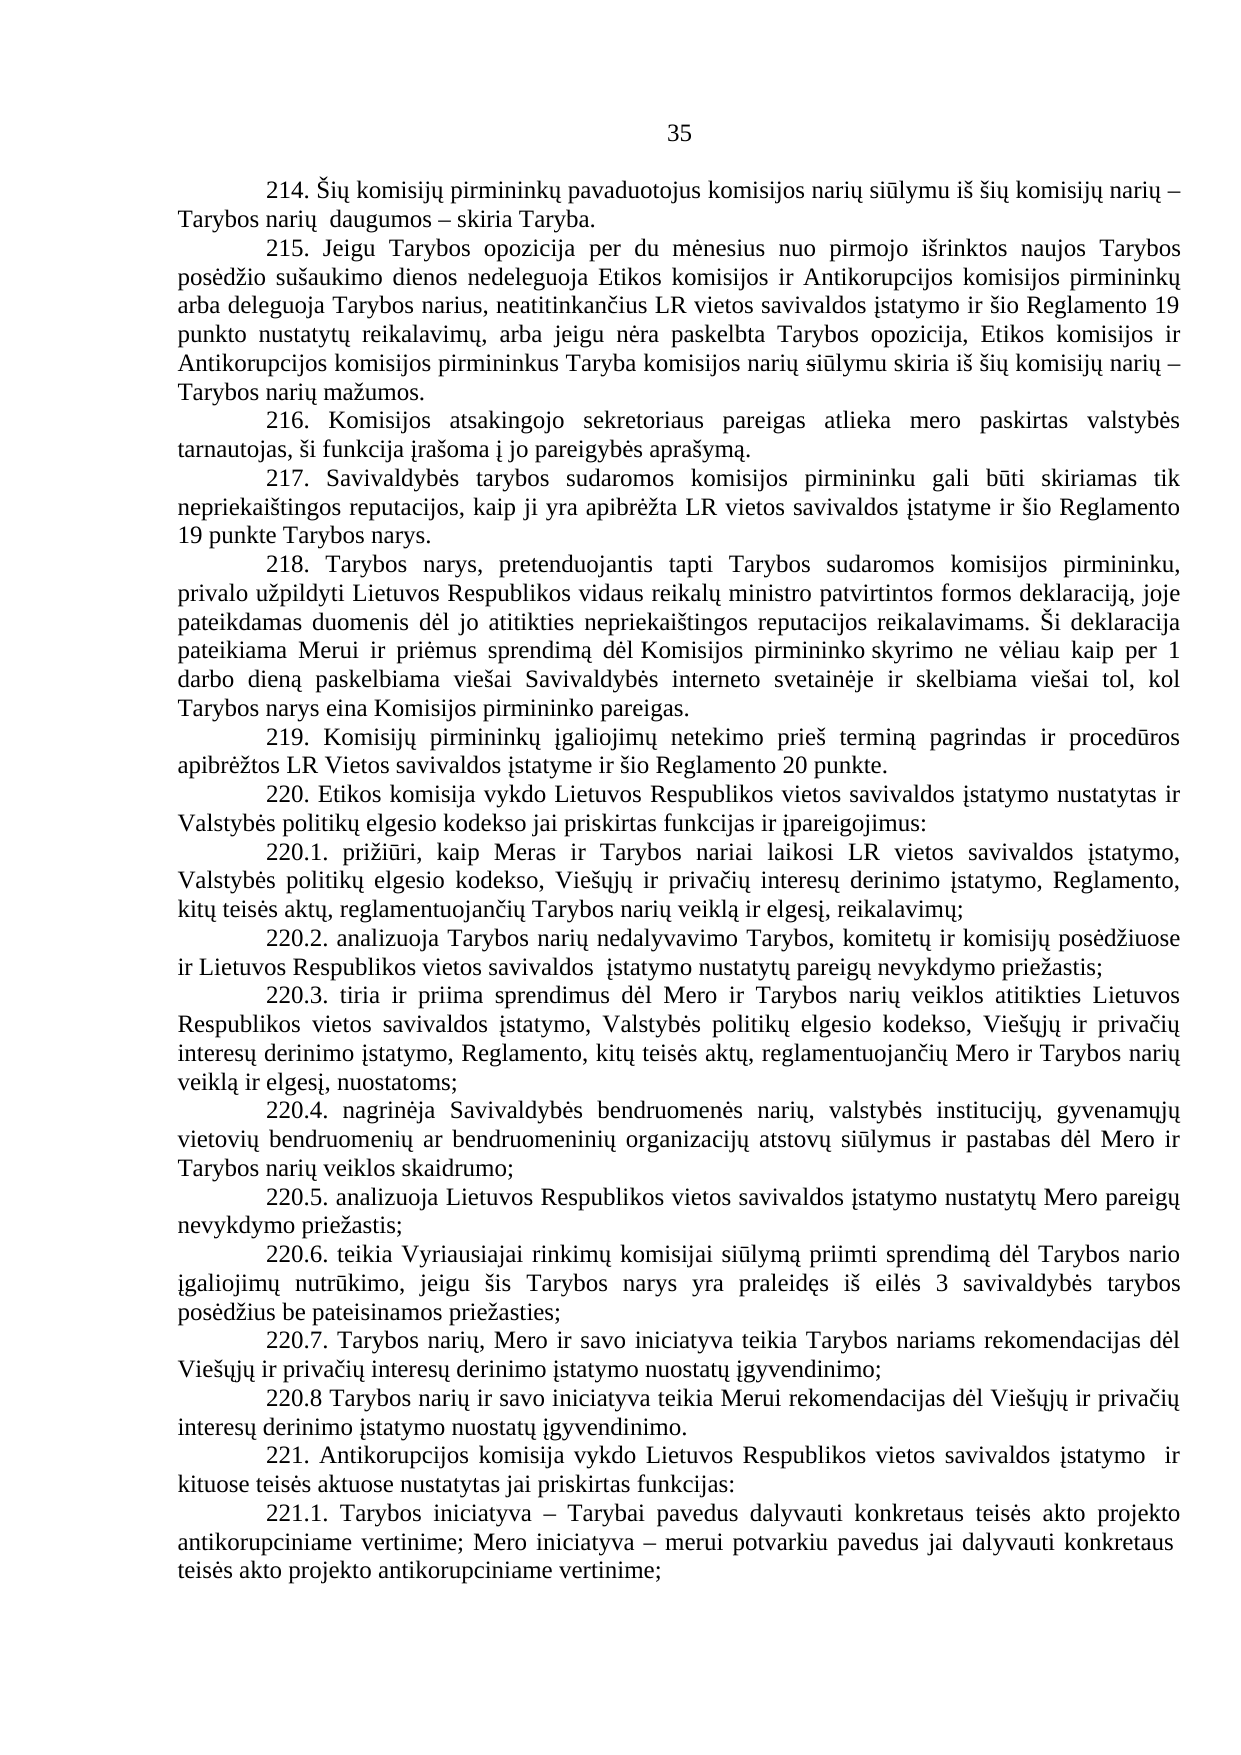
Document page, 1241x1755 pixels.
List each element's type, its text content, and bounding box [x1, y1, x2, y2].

text 220.8 Tarybos narių ir savo iniciatyva teikia Merui rekomendacijas dėl Viešųjų ir privačių interesų derinimo įstatymo nuostatų įgyvendinimo. [177, 1383, 1181, 1441]
text 215. Jeigu Tarybos opozicija per du mėnesius nuo pirmojo išrinktos naujos Tarybos posėdžio sušaukimo dienos nedeleguoja Etikos komisijos ir Antikorupcijos komisijos pirmininkų arba deleguoja Tarybos narius, neatitinkančius LR vietos savivaldos įstatymo ir šio Reglamento 19 punkto nustatytų reikalavimų, arba jeigu nėra paskelbta Tarybos opozicija, Etikos komisijos ir Antikorupcijos komisijos pirmininkus Taryba komisijos narių siūlymu skiria iš šių komisijų narių – Tarybos narių mažumos. [177, 233, 1181, 406]
text 220. Etikos komisija vykdo Lietuvos Respublikos vietos savivaldos įstatymo nustatytas ir Valstybės politikų elgesio kodekso jai priskirtas funkcijas ir įpareigojimus: [177, 779, 1181, 837]
text 220.7. Tarybos narių, Mero ir savo iniciatyva teikia Tarybos nariams rekomendacijas dėl Viešųjų ir privačių interesų derinimo įstatymo nuostatų įgyvendinimo; [177, 1326, 1181, 1383]
text 220.3. tiria ir priima sprendimus dėl Mero ir Tarybos narių veiklos atitikties Lietuvos Respublikos vietos savivaldos įstatymo, Valstybės politikų elgesio kodekso, Viešųjų ir privačių interesų derinimo įstatymo, Reglamento, kitų teisės aktų, reglamentuojančių Mero ir Tarybos narių veiklą ir elgesį, nuostatoms; [177, 981, 1181, 1096]
text 217. Savivaldybės tarybos sudaromos komisijos pirmininku gali būti skiriamas tik nepriekaištingos reputacijos, kaip ji yra apibrėžta LR vietos savivaldos įstatyme ir šio Reglamento 19 punkte Tarybos narys. [177, 463, 1181, 549]
text 216. Komisijos atsakingojo sekretoriaus pareigas atlieka mero paskirtas valstybės tarnautojas, ši funkcija įrašoma į jo pareigybės aprašymą. [177, 406, 1181, 463]
text 220.1. prižiūri, kaip Meras ir Tarybos nariai laikosi LR vietos savivaldos įstatymo, Valstybės politikų elgesio kodekso, Viešųjų ir privačių interesų derinimo įstatymo, Reglamento, kitų teisės aktų, reglamentuojančių Tarybos narių veiklą ir elgesį, reikalavimų; [177, 837, 1181, 923]
text 214. Šių komisijų pirmininkų pavaduotojus komisijos narių siūlymu iš šių komisijų narių – Tarybos narių daugumos – skiria Taryba. [177, 176, 1181, 233]
text 221. Antikorupcijos komisija vykdo Lietuvos Respublikos vietos savivaldos įstatymo ir kituose teisės aktuose nustatytas jai priskirtas funkcijas: [177, 1441, 1181, 1498]
text 221.1. Tarybos iniciatyva – Tarybai pavedus dalyvauti konkretaus teisės akto projekto antikorupciniame vertinime; Mero iniciatyva – merui potvarkiu pavedus jai dalyvauti konkretaus teisės akto projekto antikorupciniame vertinime; [177, 1498, 1181, 1584]
text 220.6. teikia Vyriausiajai rinkimų komisijai siūlymą priimti sprendimą dėl Tarybos nario įgaliojimų nutrūkimo, jeigu šis Tarybos narys yra praleidęs iš eilės 3 savivaldybės tarybos posėdžius be pateisinamos priežasties; [177, 1239, 1181, 1326]
text 220.2. analizuoja Tarybos narių nedalyvavimo Tarybos, komitetų ir komisijų posėdžiuose ir Lietuvos Respublikos vietos savivaldos įstatymo nustatytų pareigų nevykdymo priežastis; [177, 923, 1181, 981]
text 220.5. analizuoja Lietuvos Respublikos vietos savivaldos įstatymo nustatytų Mero pareigų nevykdymo priežastis; [177, 1182, 1181, 1239]
text 219. Komisijų pirmininkų įgaliojimų netekimo prieš terminą pagrindas ir procedūros apibrėžtos LR Vietos savivaldos įstatyme ir šio Reglamento 20 punkte. [177, 722, 1181, 779]
text 220.4. nagrinėja Savivaldybės bendruomenės narių, valstybės institucijų, gyvenamųjų vietovių bendruomenių ar bendruomeninių organizacijų atstovų siūlymus ir pastabas dėl Mero ir Tarybos narių veiklos skaidrumo; [177, 1096, 1181, 1182]
text 218. Tarybos narys, pretenduojantis tapti Tarybos sudaromos komisijos pirmininku, privalo užpildyti Lietuvos Respublikos vidaus reikalų ministro patvirtintos formos deklaraciją, joje pateikdamas duomenis dėl jo atitikties nepriekaištingos reputacijos reikalavimams. Ši deklaracija pateikiama Merui ir priėmus sprendimą dėl Komisijos pirmininko skyrimo ne vėliau kaip per 1 darbo dieną paskelbiama viešai Savivaldybės interneto svetainėje ir skelbiama viešai tol, kol Tarybos narys eina Komisijos pirmininko pareigas. [177, 549, 1181, 722]
